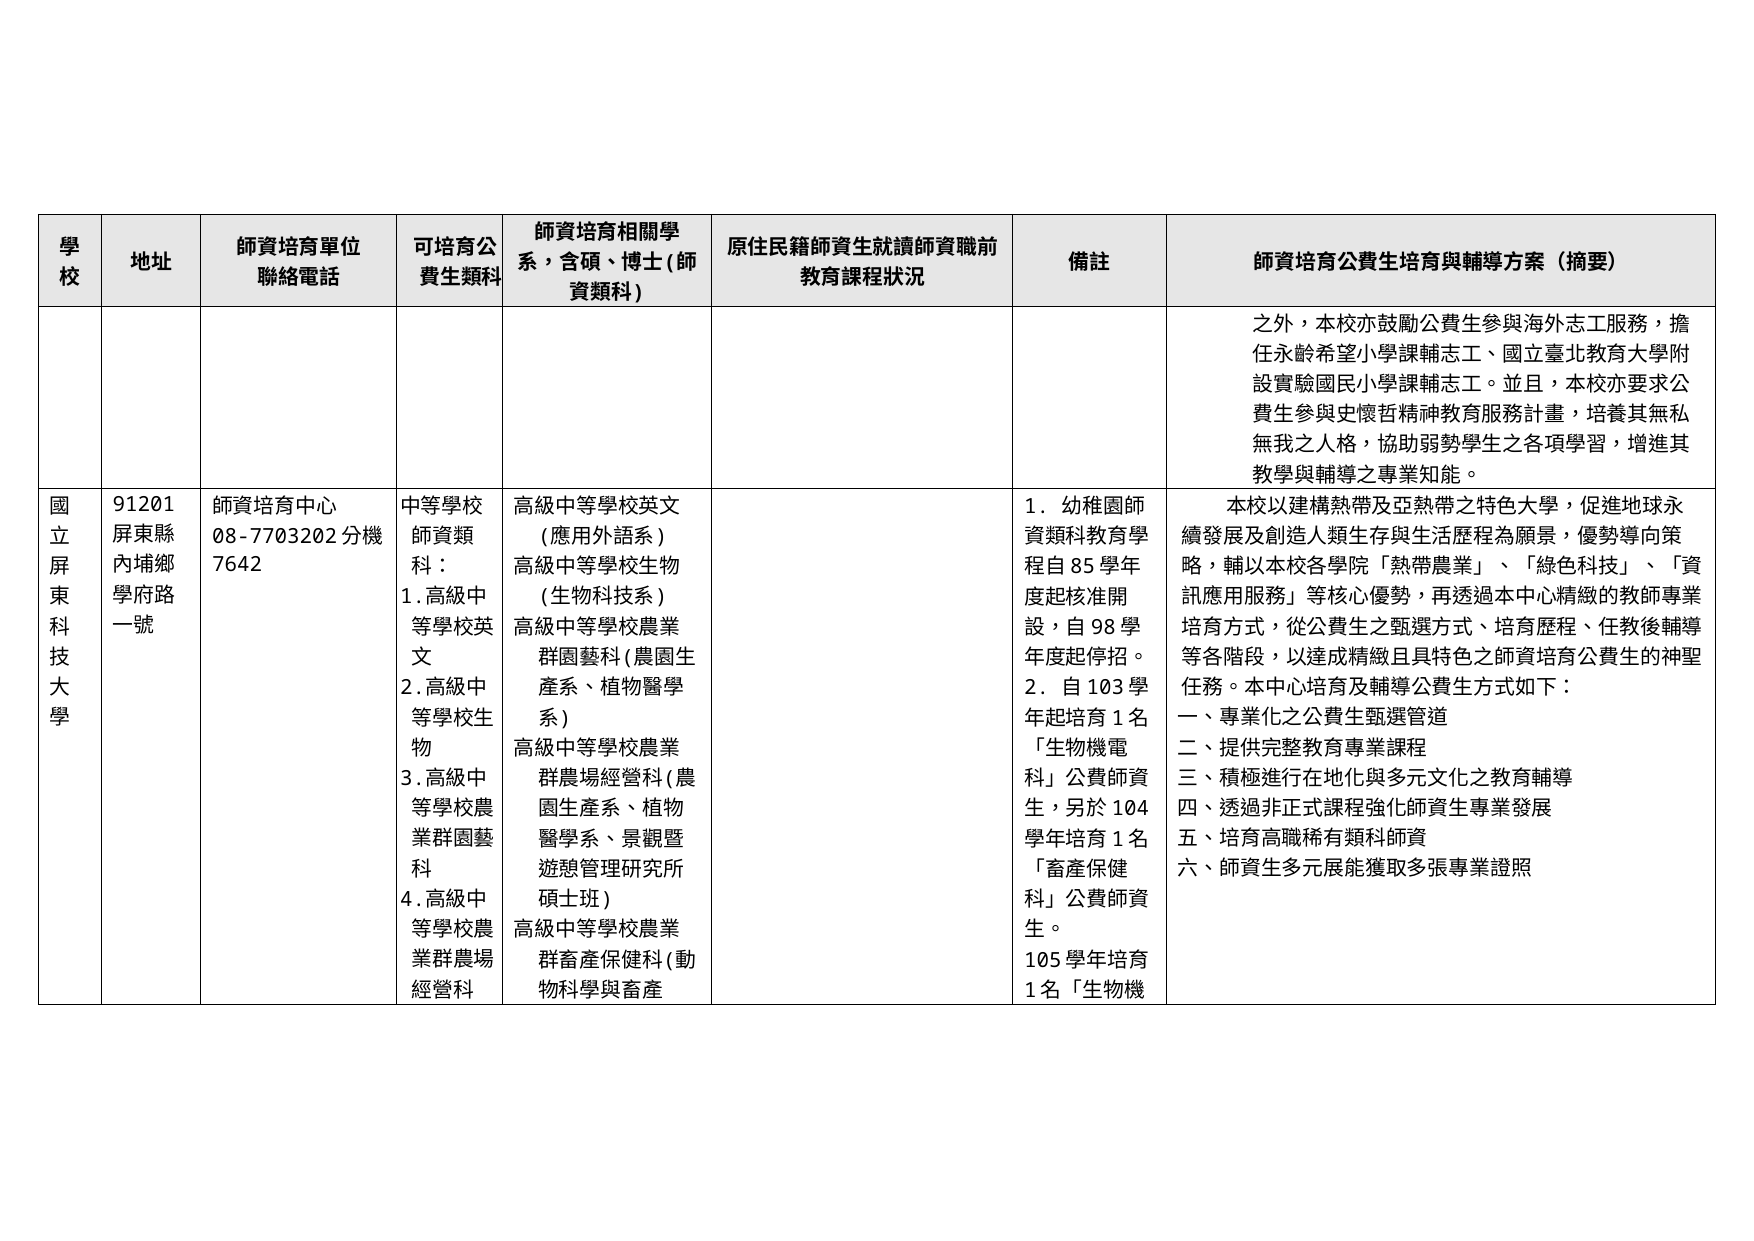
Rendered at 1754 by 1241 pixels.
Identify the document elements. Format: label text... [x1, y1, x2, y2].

table_cell [39, 307, 101, 488]
table_cell 本校以建構熱帶及亞熱帶之特色大學，促進地球永續發展及創造人類生存與生活歷程為願景，優勢導向策略，輔以本校各學院「熱帶農業」、「綠色科技」、「資訊應用服務」等核心優勢，再透過本中心精緻的教師專業培育方式，從公費生之甄選方式、培育歷程、任教後輔導等各階段，以達成精緻且具特色之師資培育公費生的神聖任務。本中心培育及輔導公費生方式如下： 一、專業化之公費生甄選管道 二、提供完整教育專業課程 三、積極進行在地化與多元文化之教育輔導 四、透過非正式課程強化師資生專業發展 五、培育高職稀有類科師資 六、師資生多元展能獲取多張專業證照 [1167, 489, 1715, 1003]
table_header 原住民籍師資生就讀師資職前教育課程狀況 [712, 215, 1012, 306]
table_cell [712, 489, 1012, 1003]
table_header 師資培育公費生培育與輔導方案（摘要） [1167, 215, 1715, 306]
table_header 師資培育單位 聯絡電話 [201, 215, 396, 306]
table_cell [397, 307, 502, 488]
table_cell [102, 307, 200, 488]
table_cell [201, 307, 396, 488]
table_cell 中等學校師資類科： 1.高級中等學校英文 2.高級中等學校生物 3.高級中等學校農業群園藝科 4.高級中等學校農業群農場經營科 [397, 489, 502, 1003]
table_header 備註 [1013, 215, 1166, 306]
table_cell 師資培育中心 08-7703202分機7642 [201, 489, 396, 1003]
table_cell 本校設有師資培育暨就業輔導中心，開設國民小學、特殊教育及幼兒園教育學程。 特殊教育學程包含國小教育階段(國小身障組、國小資優組)及幼兒園教育階段(身障組)。 中等學校師資類科自92學年度核准開設，至95學年度停招。 [1013, 307, 1166, 488]
table_cell 91201屏東縣內埔鄉學府路一號 [102, 489, 200, 1003]
table_header 師資培育相關學系，含碩、博士(師資類科) [503, 215, 711, 306]
table_cell 高級中等學校英文(應用外語系) 高級中等學校生物(生物科技系) 高級中等學校農業群園藝科(農園生產系、植物醫學系) 高級中等學校農業群農場經營科(農園生產系、植物醫學系、景觀暨遊憩管理研究所碩士班) 高級中等學校農業群畜產保健科(動物科學與畜產 [503, 489, 711, 1003]
table_header 學校 [39, 215, 101, 306]
table_cell 1. 幼稚園師資類科教育學程自85學年度起核准開設，自98學年度起停招。 2. 自103學年起培育1名「生物機電科」公費師資生，另於104學年培育1名「畜產保健科」公費師資生。 105學年培育1名「生物機 [1013, 489, 1166, 1003]
table_cell 教育學系(國民小學) 幼兒與家庭教育學系(幼兒園) 特殊教育學系(特殊教育學校班) 心理與諮商學系(國民小學) 語文與創作學系(國民小學) 兒童英語教育學系(國民小學) 藝術與造形設計學系(國民小學) 音樂學系(國民小學) 數學暨資訊教育學系(國民小學) 體育學系(國民小學) 自然科學教育學系(國民小學) [503, 307, 711, 488]
table_cell [712, 307, 1012, 488]
table_cell 堅持「優質師資培育」始終是國立臺北教育大學重要的使命；為培育符合地方需求之優質公費師資，本校結合教育大學與地方政府之教育資源，為各直轄市、縣(市)政府「量身訂製」公費師資，以提升地方偏鄉學校之教育品質。茲將本校師資培育公費生培育與輔導方案摘要如下： 本校培育特色：本校師資培育立基於百年歷史傳承，具有以下六項培育特色。 堅實的師資培育團隊：由教學專家、學科專家及教學現場的師傅教師組成「三師共教」的師培團隊。 紮實的實習課程：教學實習課程涵蓋大二、大三及大四，共三個階段，循序漸進培育師資生的教學專業能力。且依據本校師資生檢核機制實施要點，「一週教學見習」、「三週教學實習」均規範於各類科師資生實地學習採認項目及時數內，師資生應確實完成上述項目，方得向本校申請半年教育實習。 重視涵育服務與奉獻的熱忱：透過諸多實務參與的活動，諸如：海外志工服務、永齡希望小學教學助理等涵育師資生的熱忱與教育愛。 海外教育實習：本校積極推動海外教育實習活動，以增益師資生的多元文化素養及國際移動能力；例如：教育學系及兒童英語教育學系辦理之海外教育實習等。 孕育美感與課程素養：本校設有「北師美術館」，涵育師資生的美感素養。本校圖書館亦典藏各國教科書，成為本校豐富的教學與研究資源。 師資生素質優異：本校師資生近三年參與教師資格檢定考試通過率均高於全國平均，顯示本校師資生素質優異。 此外，本校為發展精緻師培，特訂定「師資生檢核機制實施要點」，包含教學基本能力檢核基準，以確保本校師資生於申請半年教育實習前，具備應有的教學基本能力。 課程規劃：本校設有國民小學、幼兒園及特殊教育（含國小特教-身障組、國小特教-資優組、幼兒園特教-身障組），各類科師資職前教育學程之課程規劃兼顧教育專業、教材教法之理論與實務。本校並訂定「本校師資生檢核機制實施要點」，規範師資生實地學習採認項目與時數，包含：教學見習、教學實習、觀摩、試教、課業輔導、補救教學、教育專業相關之服務學習，以及公費生赴公費分發地實地學習、史懷哲計畫、永齡希望小學、海外實習等。 公費生實地學習規劃：本校為了讓公費生提前熟悉、適應未來分發直轄市、縣(市)及分發學校的教育環境，以培育在地化之優秀公費師資，於103年4月訂定「公費師資生赴公費分發地實地學習實施要點」，凡於103學年度（含）以後受領公費之甲案及乙案公費生。在學期間均須至分發直轄市、縣(市)所轄之學校(園所)進行實地學習，內容涵納：教學助理、暑期教學輔導、弱勢學童課業輔導等。 公費生甄選機制：本校培育之乙案公費生係指校內甄選優秀師資生、教育部卓越師資培育獎學金受獎生或大學畢業生成為公費生。本校乙案公費生甄選均邀請提報缺額之直轄市、縣(市)政府或分發學校代表擔任面試委員，因應地方之需求，以公開、公平、公平為原則進行甄選。 公費生輔導機制：本校公費生輔導包含「學生學業輔導」、「學習歷程輔導」及「學生生涯輔導」三方面，結合本校各行政單位之資源，輔導公費生適應學習環境，瞭解教師工作性質及環境，對未來志業做出承諾。另外，本校亦訂定「優質公費生精緻培育計畫」，以獎優輔弱為原則，輔導公費生完成各項應盡義務，以培育其成為主動、積極、負責之優秀公費師資。 品德培育：本校強調落實品德教育，養成公費生負責、自律、勤勞、服務與互助合作之美德。除了透過「服務學習」課程規劃，培養其人文關懷、溝通表達、團隊合作與尊重多元文化之能力之外，本校亦鼓勵公費生參與海外志工服務，擔任永齡希望小學課輔志工、國立臺北教育大學附設實驗國民小學課輔志工。並且，本校亦要求公費生參與史懷哲精神教育服務計畫，培養其無私無我之人格，協助弱勢學生之各項學習，增進其教學與輔導之專業知能。 [1167, 307, 1715, 488]
table_header 可培育公費生類科 [397, 215, 502, 306]
table_header 地址 [102, 215, 200, 306]
table_cell 國立屏東科技大學 [39, 489, 101, 1003]
